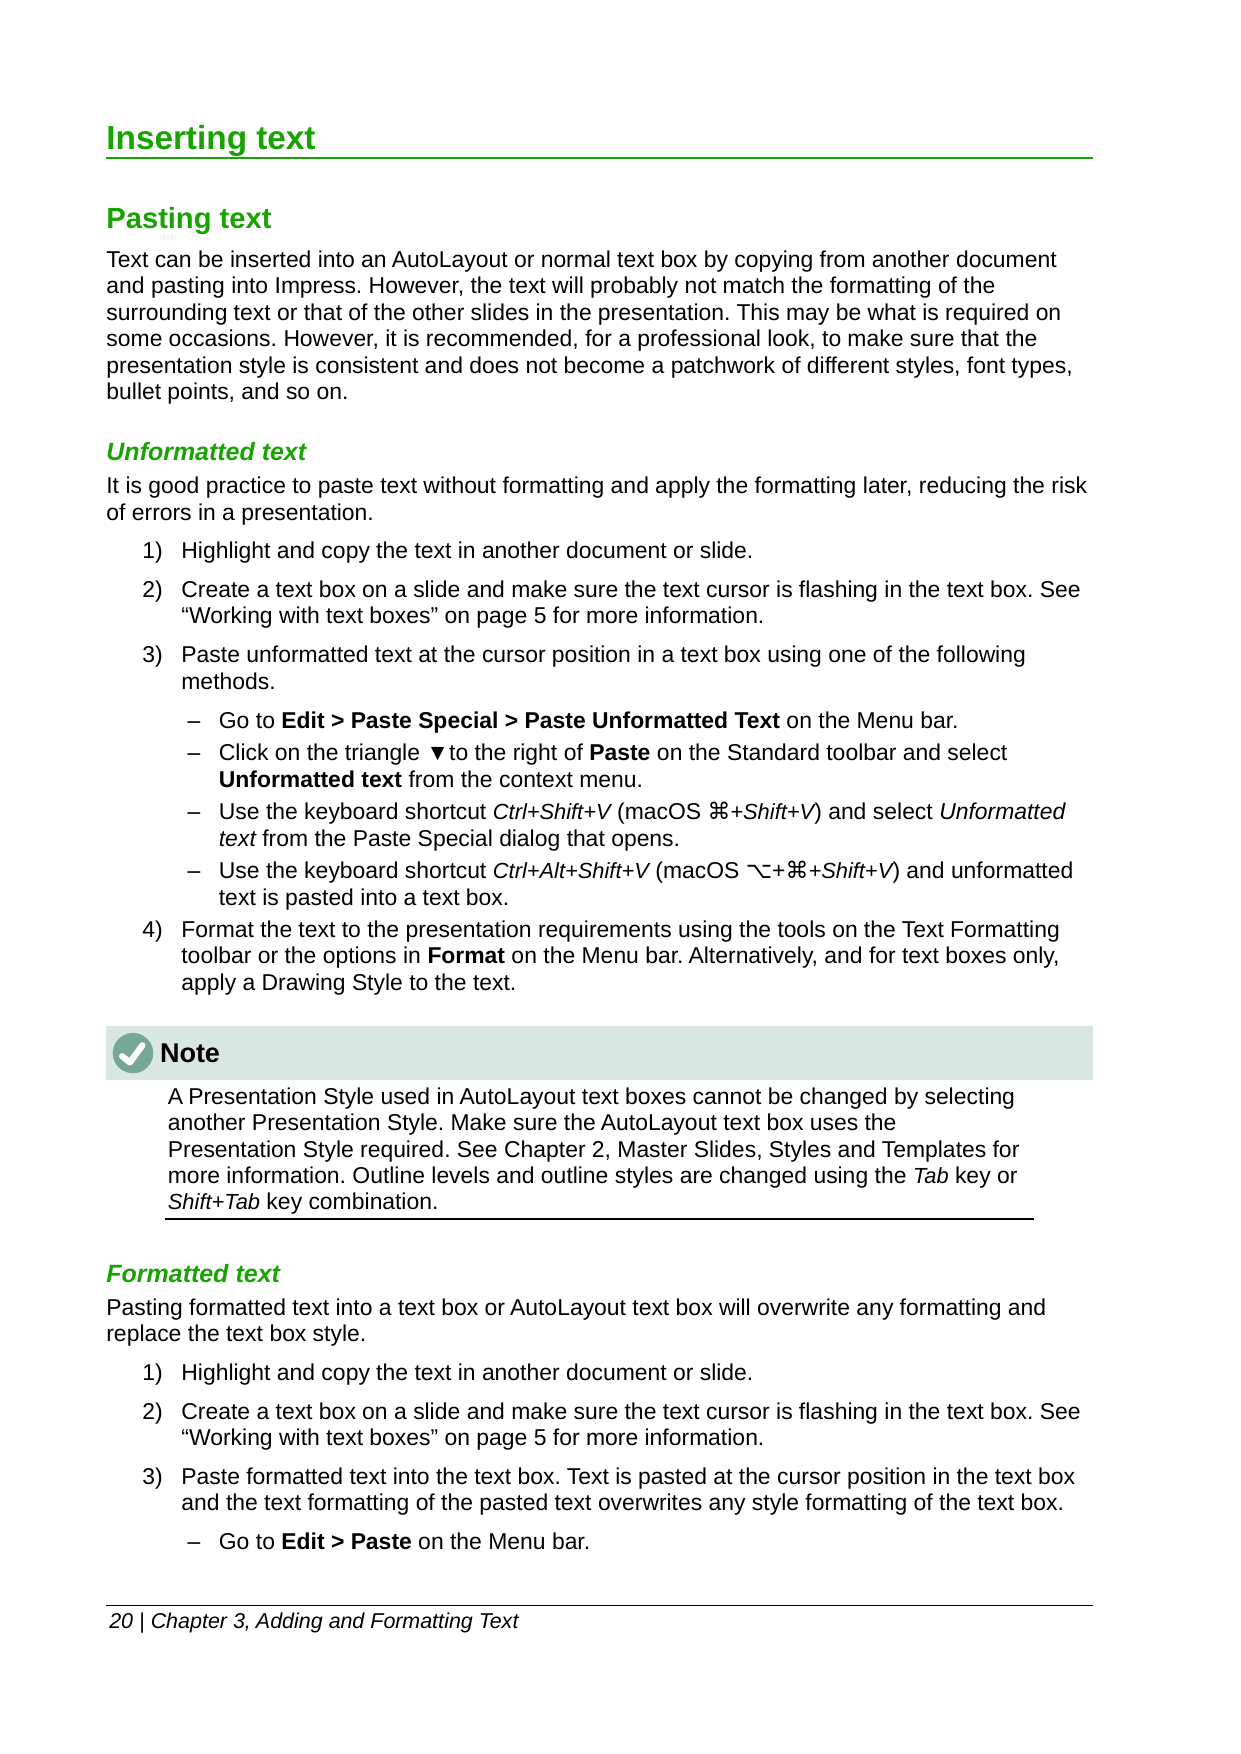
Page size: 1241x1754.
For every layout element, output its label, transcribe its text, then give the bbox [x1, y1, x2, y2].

list Create a text box on a slide and make sure the text cursor is flashing in the text box. See “Working with text boxes” on page 5 for more information. [162, 1398, 1093, 1451]
list Go to Edit > Paste Special > Paste Unformatted Text on the Menu bar. [187, 707, 1093, 733]
subtitle Formatted text [106, 1259, 1093, 1288]
text It is good practice to paste text without formatting and apply the formatting later, reducing the risk of errors in a presentation. [106, 472, 1093, 525]
subtitle Inserting text [106, 118, 1093, 157]
list Paste formatted text into the text box. Text is pasted at the cursor position in the text box and the text formatting of the pasted text overwrites any style formatting of the text box. [162, 1463, 1093, 1516]
list Paste unformatted text at the cursor position in a text box using one of the following methods. [162, 641, 1093, 694]
subtitle Pasting text [106, 201, 1093, 234]
list Use the keyboard shortcut Ctrl+Shift+V (macOS ⌘+Shift+V) and select Unformatted text from the Paste Special dialog that opens. [187, 798, 1093, 851]
subtitle Unformatted text [106, 437, 1093, 466]
list Use the keyboard shortcut Ctrl+Alt+Shift+V (macOS ⌥+⌘+Shift+V) and unformatted text is pasted into a text box. [187, 857, 1093, 910]
list Highlight and copy the text in another document or slide. [162, 1359, 1093, 1385]
text A Presentation Style used in AutoLayout text boxes cannot be changed by selecting another Presentation Style. Make sure the AutoLayout text box uses the Presentation Style required. See Chapter 2, Master Slides, Styles and Templates for more information. Outline levels and outline styles are changed using the Tab key or Shift+Tab key combination. [164, 1080, 1034, 1220]
list Go to Edit > Paste on the Menu bar. [187, 1528, 1093, 1554]
list Highlight and copy the text in another document or slide. [162, 537, 1093, 564]
list Click on the triangle ▼to the right of Paste on the Standard toolbar and select Unformatted text from the context menu. [187, 739, 1093, 792]
text Text can be inserted into an AutoLayout or normal text box by copying from another document and pasting into Impress. However, the text will probably not match the formatting of the surrounding text or that of the other slides in the presentation. This may be what is required on some occasions. However, it is recommended, for a professional look, to make sure that the presentation style is consistent and does not become a patchwork of different styles, font types, bullet points, and so on. [106, 246, 1093, 404]
subtitle Note [106, 1026, 1093, 1080]
list Format the text to the presentation requirements using the tools on the Text Formatting toolbar or the options in Format on the Menu bar. Alternatively, and for text boxes only, apply a Drawing Style to the text. [162, 916, 1093, 995]
text Pasting formatted text into a text box or AutoLayout text box will overwrite any formatting and replace the text box style. [106, 1294, 1093, 1346]
list Create a text box on a slide and make sure the text cursor is flashing in the text box. See “Working with text boxes” on page 5 for more information. [162, 576, 1093, 629]
